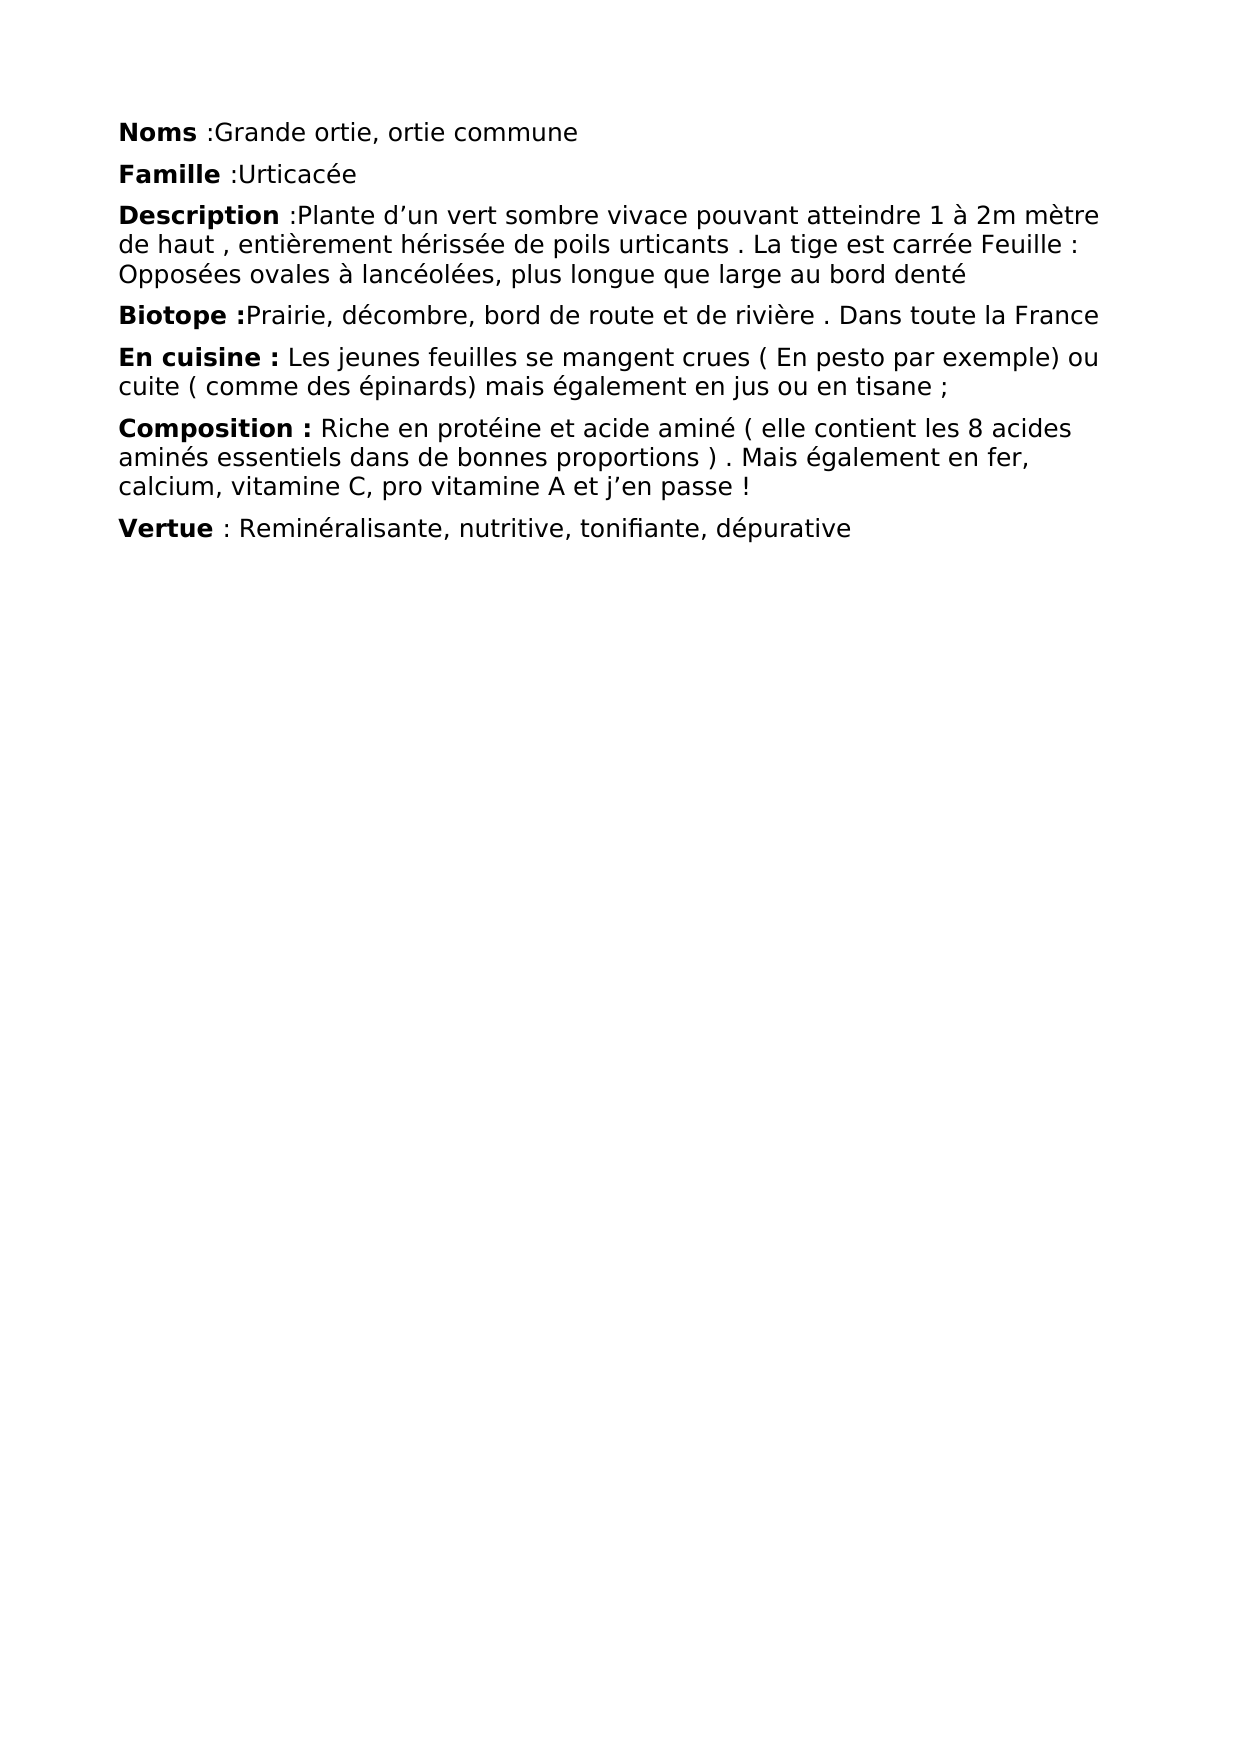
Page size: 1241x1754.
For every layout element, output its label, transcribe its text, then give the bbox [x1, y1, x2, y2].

text Noms :Grande ortie, ortie commune [118, 118, 1122, 147]
text Description :Plante d’un vert sombre vivace pouvant atteindre 1 à 2m mètre de haut , entièrement hérissée de poils urticants . La tige est carrée Feuille : Opposées ovales à lancéolées, plus longue que large au bord denté [118, 201, 1122, 289]
text Vertue : Reminéralisante, nutritive, tonifiante, dépurative [118, 514, 1122, 543]
text Biotope :Prairie, décombre, bord de route et de rivière . Dans toute la France [118, 301, 1122, 331]
text En cuisine : Les jeunes feuilles se mangent crues ( En pesto par exemple) ou cuite ( comme des épinards) mais également en jus ou en tisane ; [118, 343, 1122, 401]
text Famille :Urticacée [118, 160, 1122, 189]
text Composition : Riche en protéine et acide aminé ( elle contient les 8 acides aminés essentiels dans de bonnes proportions ) . Mais également en fer, calcium, vitamine C, pro vitamine A et j’en passe ! [118, 414, 1122, 501]
